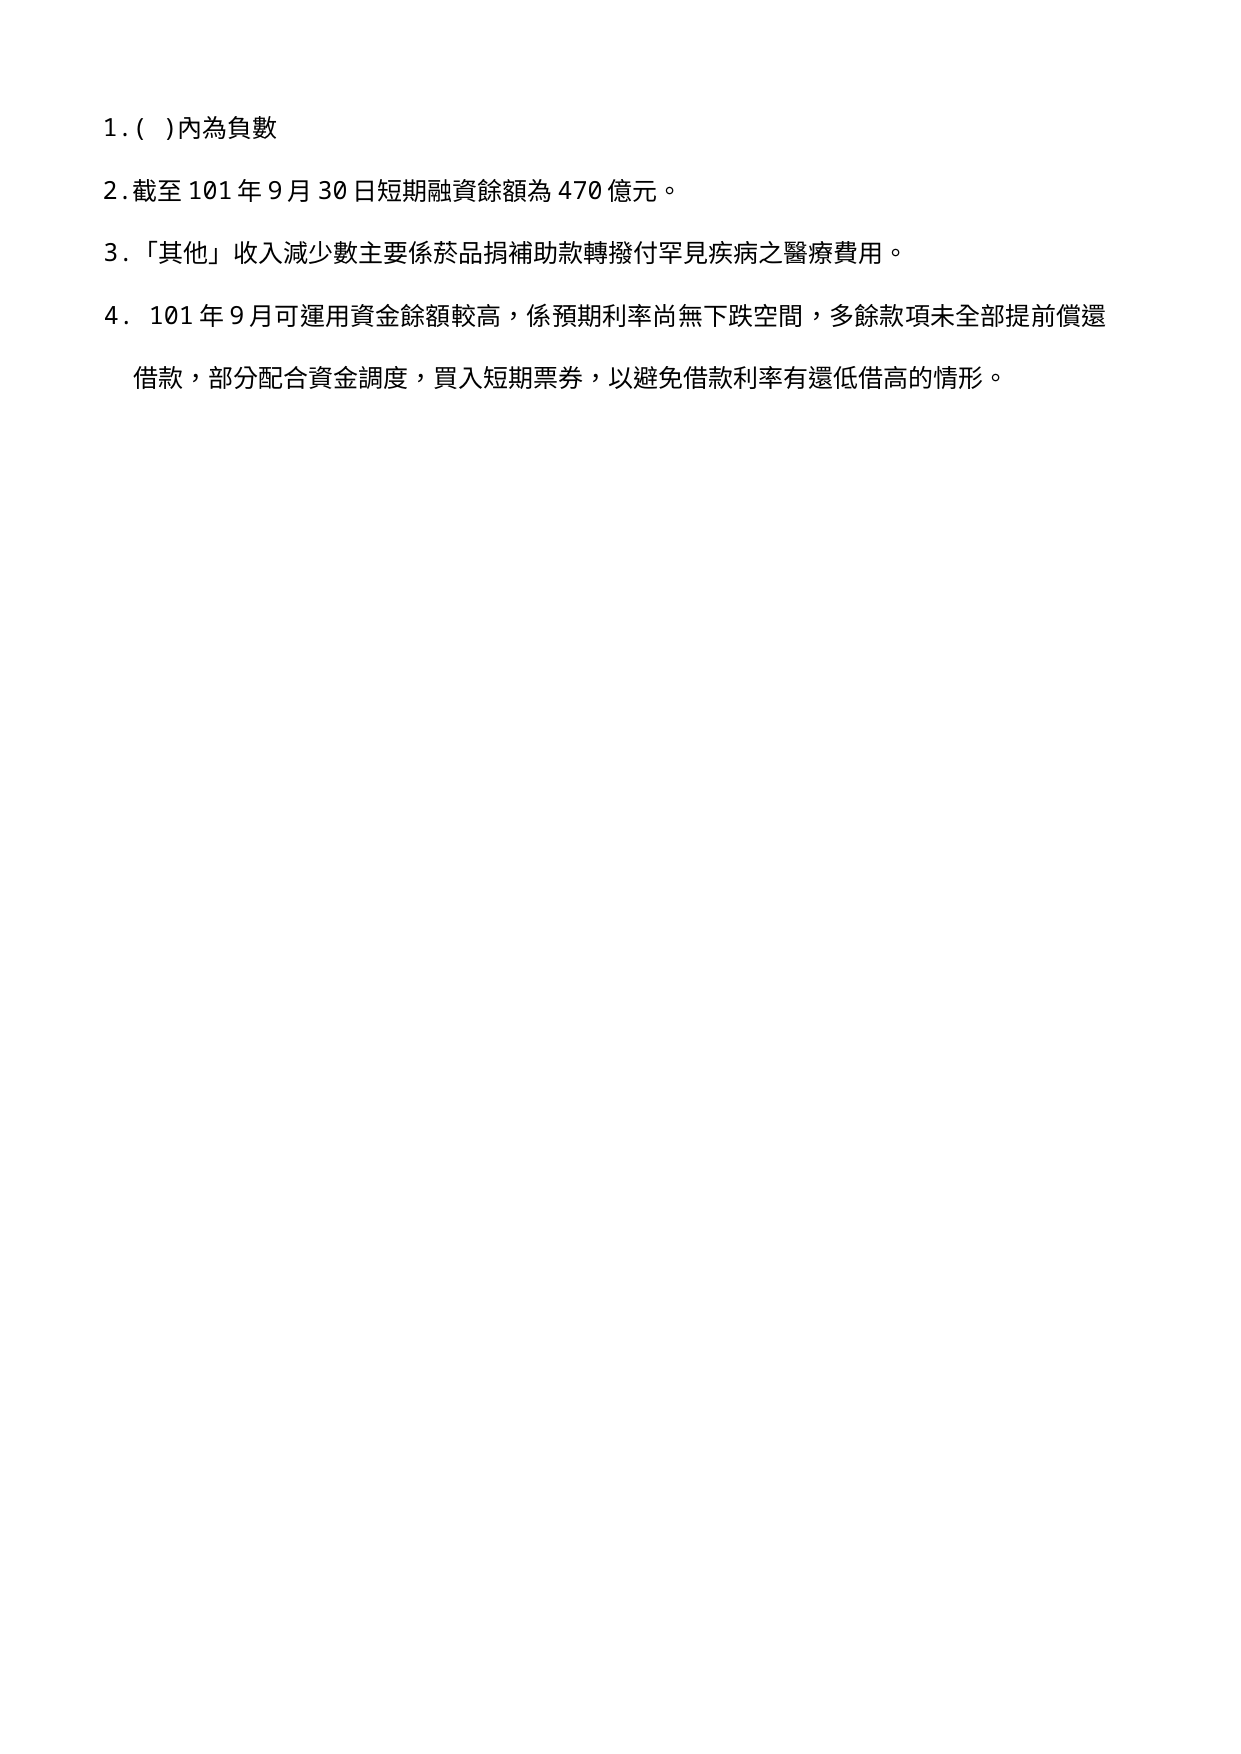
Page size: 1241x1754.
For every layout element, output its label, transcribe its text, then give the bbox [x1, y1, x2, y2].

text 2.截至101年9月30日短期融資餘額為470億元。 [89, 148, 1168, 210]
text 4. 101年9月可運用資金餘額較高，係預期利率尚無下跌空間，多餘款項未全部提前償還借款，部分配合資金調度，買入短期票券，以避免借款利率有還低借高的情形。 [103, 273, 1107, 398]
text 1.( )內為負數 [89, 85, 1168, 148]
text 3.「其他」收入減少數主要係菸品捐補助款轉撥付罕見疾病之醫療費用。 [103, 210, 1107, 273]
